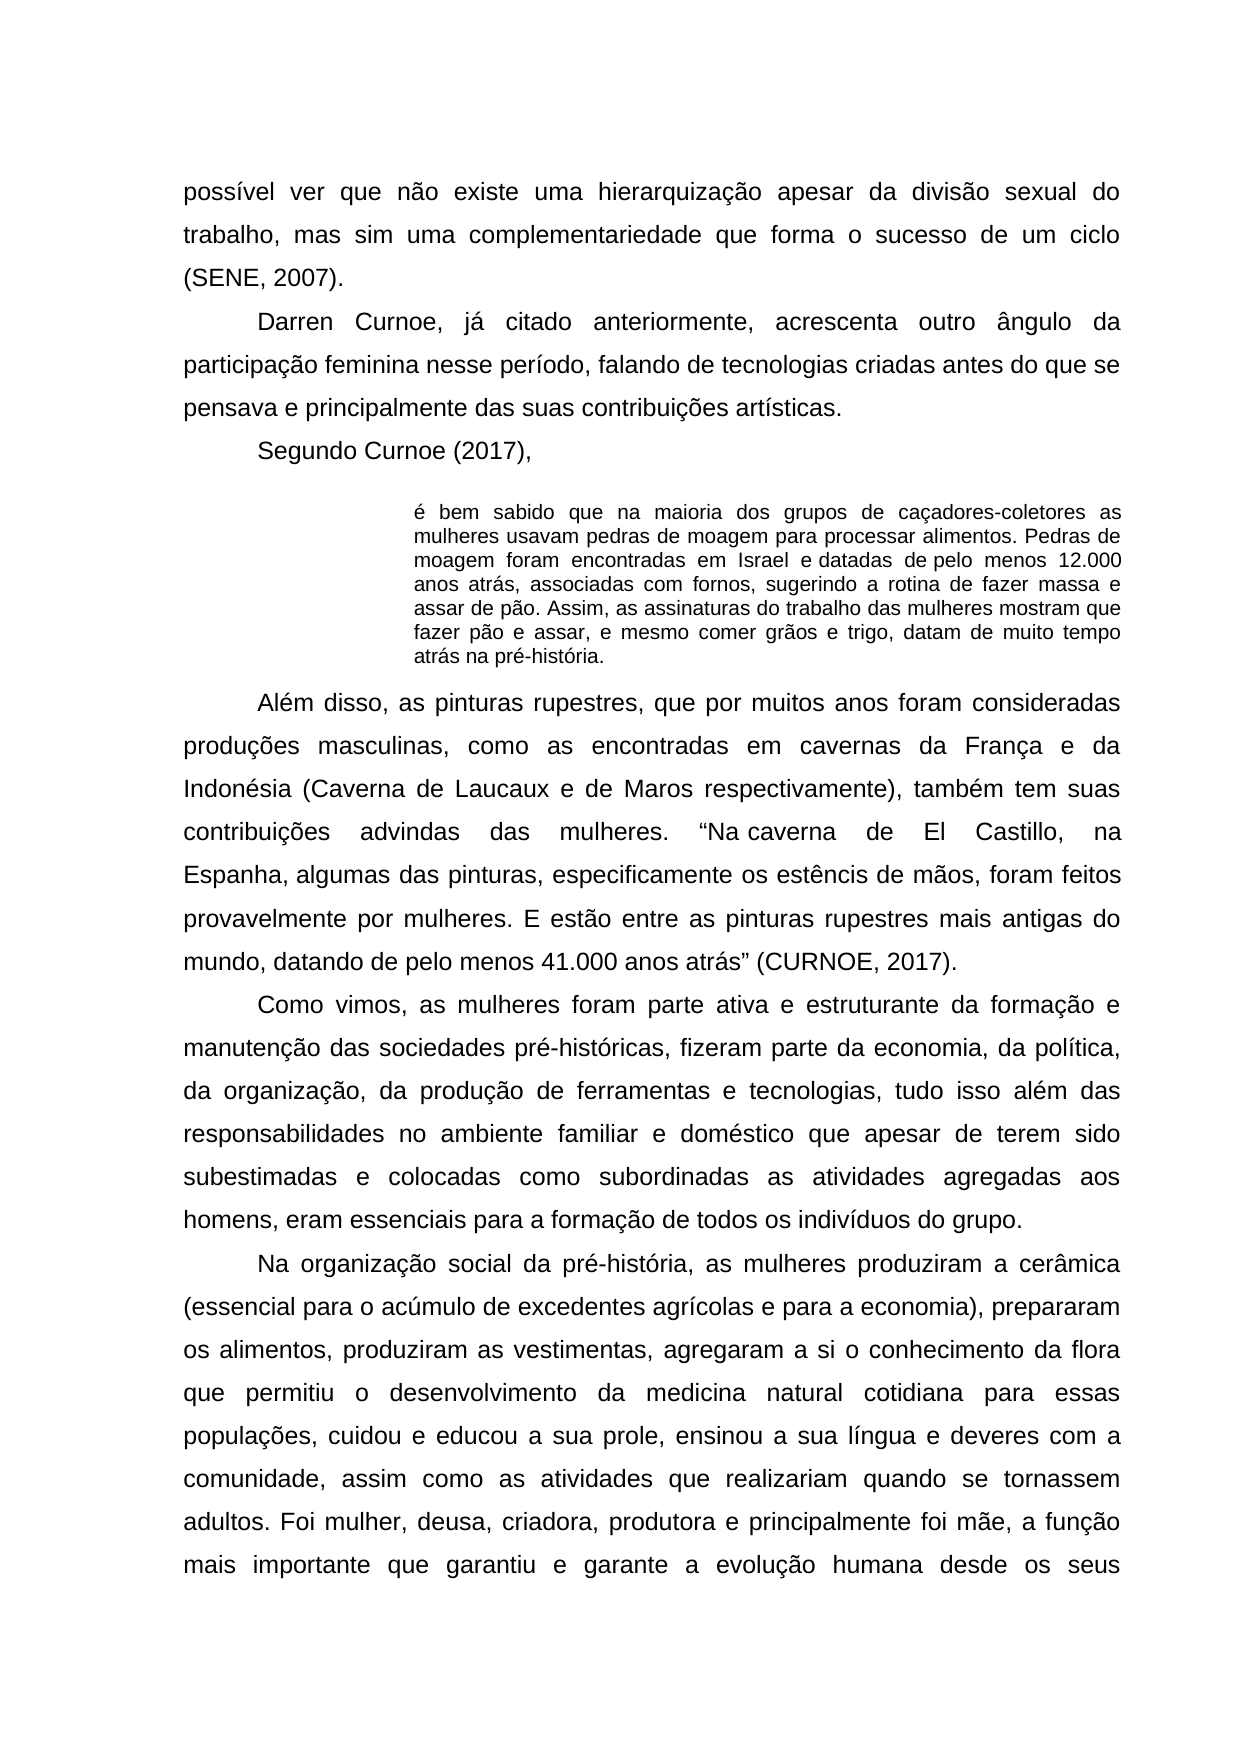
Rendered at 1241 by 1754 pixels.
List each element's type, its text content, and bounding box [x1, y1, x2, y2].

text Darren Curnoe, já citado anteriormente, acrescenta outro ângulo da participação feminina nesse período, falando de tecnologias criadas antes do que se pensava e principalmente das suas contribuições artísticas. [183, 307, 1122, 422]
text Segundo Curnoe (2017), [183, 436, 1122, 465]
text possível ver que não existe uma hierarquização apesar da divisão sexual do trabalho, mas sim uma complementariedade que forma o sucesso de um ciclo (SENE, 2007). [183, 177, 1122, 292]
text Além disso, as pinturas rupestres, que por muitos anos foram consideradas produções masculinas, como as encontradas em cavernas da França e da Indonésia (Caverna de Laucaux e de Maros respectivamente), também tem suas contribuições advindas das mulheres. “Na caverna de El Castillo, na Espanha, algumas das pinturas, especificamente os estêncis de mãos, foram feitos provavelmente por mulheres. E estão entre as pinturas rupestres mais antigas do mundo, datando de pelo menos 41.000 anos atrás” (CURNOE, 2017). [183, 688, 1122, 976]
text Como vimos, as mulheres foram parte ativa e estruturante da formação e manutenção das sociedades pré-históricas, fizeram parte da economia, da política, da organização, da produção de ferramentas e tecnologias, tudo isso além das responsabilidades no ambiente familiar e doméstico que apesar de terem sido subestimadas e colocadas como subordinadas as atividades agregadas aos homens, eram essenciais para a formação de todos os indivíduos do grupo. [183, 990, 1122, 1234]
text é bem sabido que na maioria dos grupos de caçadores-coletores as mulheres usavam pedras de moagem para processar alimentos. Pedras de moagem foram encontradas em Israel e datadas de pelo menos 12.000 anos atrás, associadas com fornos, sugerindo a rotina de fazer massa e assar de pão. Assim, as assinaturas do trabalho das mulheres mostram que fazer pão e assar, e mesmo comer grãos e trigo, datam de muito tempo atrás na pré-história. [413, 500, 1122, 667]
text Na organização social da pré-história, as mulheres produziram a cerâmica (essencial para o acúmulo de excedentes agrícolas e para a economia), prepararam os alimentos, produziram as vestimentas, agregaram a si o conhecimento da flora que permitiu o desenvolvimento da medicina natural cotidiana para essas populações, cuidou e educou a sua prole, ensinou a sua língua e deveres com a comunidade, assim como as atividades que realizariam quando se tornassem adultos. Foi mulher, deusa, criadora, produtora e principalmente foi mãe, a função mais importante que garantiu e garante a evolução humana desde os seus [183, 1249, 1122, 1579]
